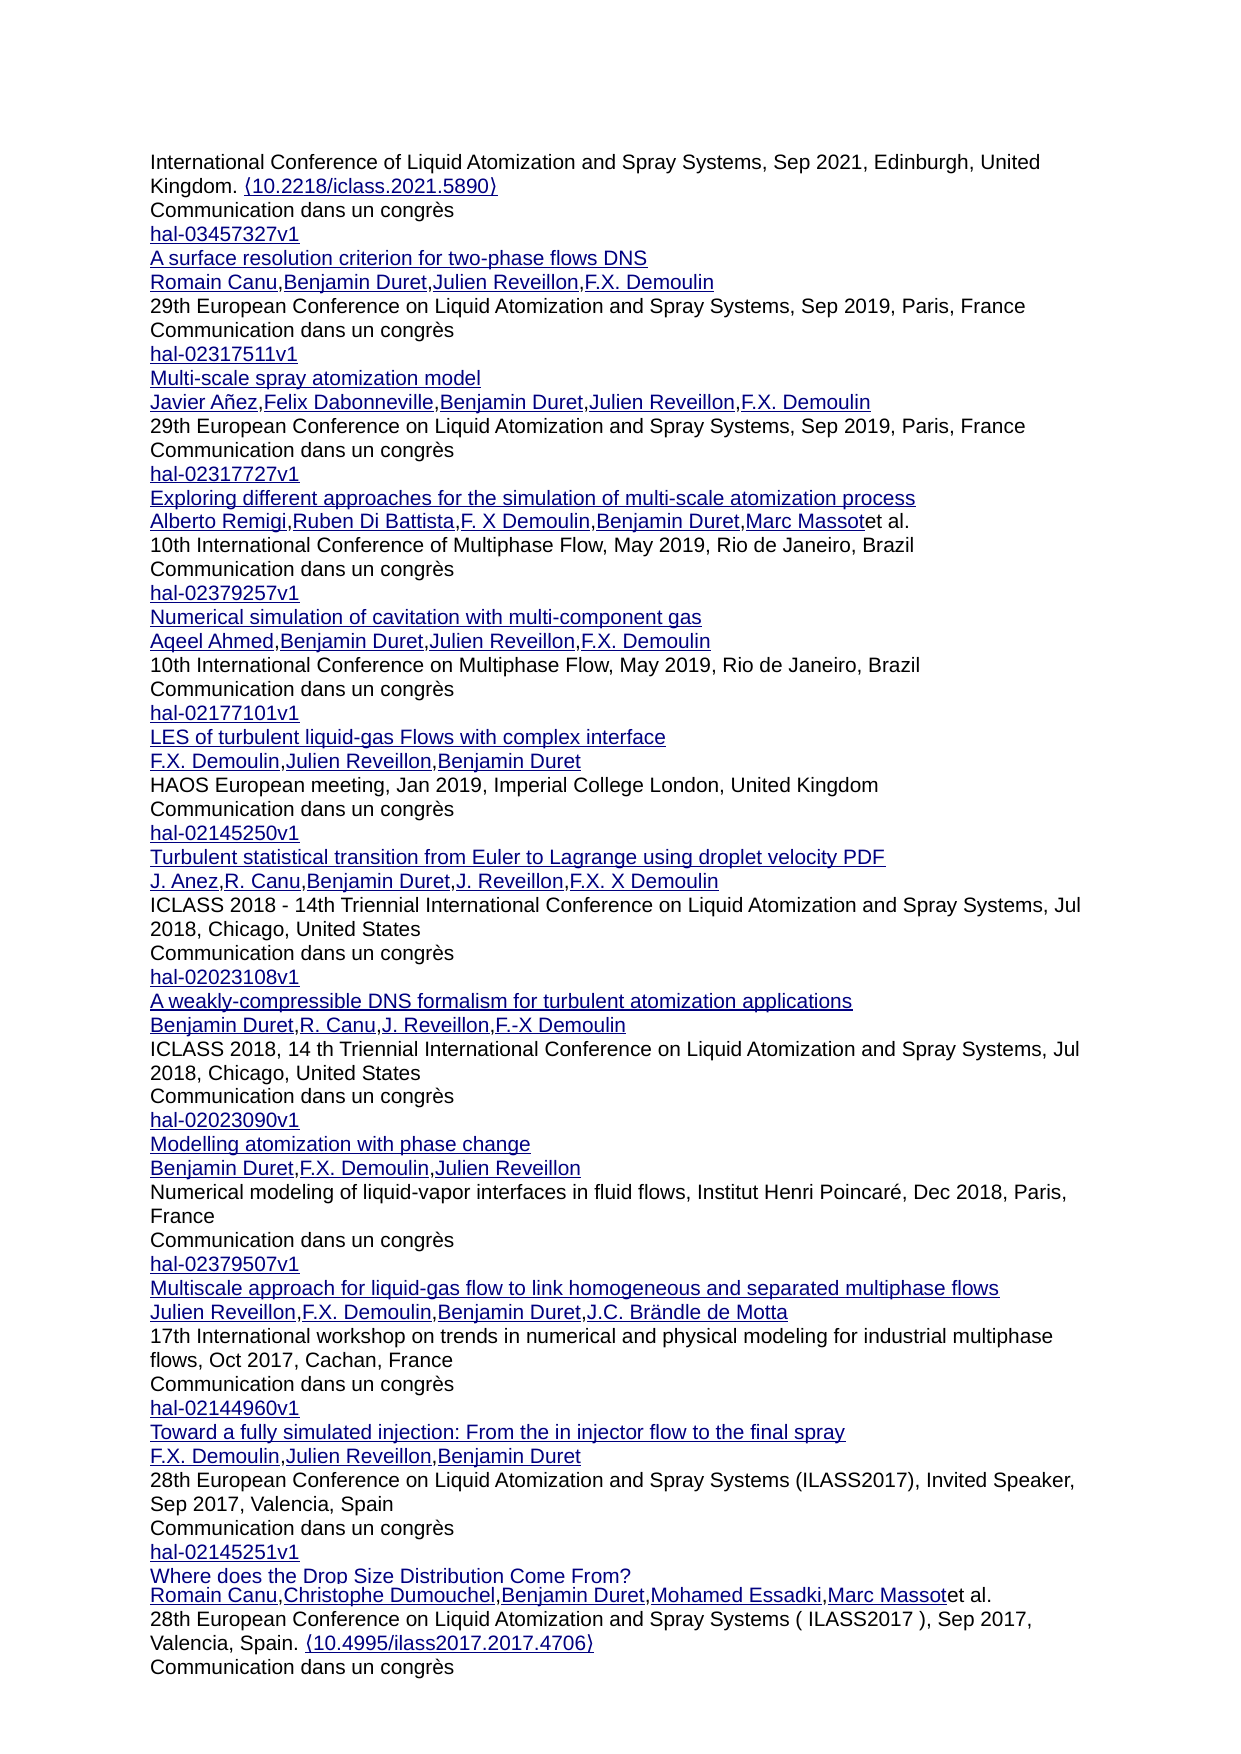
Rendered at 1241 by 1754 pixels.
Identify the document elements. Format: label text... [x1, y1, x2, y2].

table_cell LES of turbulent liquid-gas Flows with complex interface F.X. Demoulin,Julien Reveillon,Benjamin Duret HAOS European meeting, Jan 2019, Imperial College London, United Kingdom Communication dans un congrès hal-02145250v1 [150, 725, 1090, 845]
table_cell Numerical simulation of cavitation with multi-component gas Aqeel Ahmed,Benjamin Duret,Julien Reveillon,F.X. Demoulin 10th International Conference on Multiphase Flow, May 2019, Rio de Janeiro, Brazil Communication dans un congrès hal-02177101v1 [150, 605, 1090, 725]
table_cell Where does the Drop Size Distribution Come From? Romain Canu,Christophe Dumouchel,Benjamin Duret,Mohamed Essadki,Marc Massotet al. 28th European Conference on Liquid Atomization and Spray Systems ( ILASS2017 ), Sep 2017, Valencia, Spain. ⟨10.4995/ilass2017.2017.4706⟩ Communication dans un congrès [150, 1564, 1090, 1679]
table_cell Exploring different approaches for the simulation of multi-scale atomization process Alberto Remigi,Ruben Di Battista,F. X Demoulin,Benjamin Duret,Marc Massotet al. 10th International Conference of Multiphase Flow, May 2019, Rio de Janeiro, Brazil Communication dans un congrès hal-02379257v1 [150, 485, 1090, 605]
table_cell Toward a fully simulated injection: From the in injector flow to the final spray F.X. Demoulin,Julien Reveillon,Benjamin Duret 28th European Conference on Liquid Atomization and Spray Systems (ILASS2017), Invited Speaker, Sep 2017, Valencia, Spain Communication dans un congrès hal-02145251v1 [150, 1420, 1090, 1563]
table_cell Multiscale approach for liquid-gas flow to link homogeneous and separated multiphase flows Julien Reveillon,F.X. Demoulin,Benjamin Duret,J.C. Brändle de Motta 17th International workshop on trends in numerical and physical modeling for industrial multiphase flows, Oct 2017, Cachan, France Communication dans un congrès hal-02144960v1 [150, 1276, 1090, 1420]
table_cell International Conference of Liquid Atomization and Spray Systems, Sep 2021, Edinburgh, United Kingdom. ⟨10.2218/iclass.2021.5890⟩ Communication dans un congrès hal-03457327v1 [150, 150, 1090, 246]
table_cell Modelling atomization with phase change Benjamin Duret,F.X. Demoulin,Julien Reveillon Numerical modeling of liquid-vapor interfaces in fluid flows, Institut Henri Poincaré, Dec 2018, Paris, France Communication dans un congrès hal-02379507v1 [150, 1132, 1090, 1276]
table_cell A surface resolution criterion for two-phase flows DNS Romain Canu,Benjamin Duret,Julien Reveillon,F.X. Demoulin 29th European Conference on Liquid Atomization and Spray Systems, Sep 2019, Paris, France Communication dans un congrès hal-02317511v1 [150, 246, 1090, 366]
table_cell Turbulent statistical transition from Euler to Lagrange using droplet velocity PDF J. Anez,R. Canu,Benjamin Duret,J. Reveillon,F.X. X Demoulin ICLASS 2018 - 14th Triennial International Conference on Liquid Atomization and Spray Systems, Jul 2018, Chicago, United States Communication dans un congrès hal-02023108v1 [150, 845, 1090, 988]
table_cell Multi-scale spray atomization model Javier Añez,Felix Dabonneville,Benjamin Duret,Julien Reveillon,F.X. Demoulin 29th European Conference on Liquid Atomization and Spray Systems, Sep 2019, Paris, France Communication dans un congrès hal-02317727v1 [150, 366, 1090, 485]
table_cell A weakly-compressible DNS formalism for turbulent atomization applications Benjamin Duret,R. Canu,J. Reveillon,F.-X Demoulin ICLASS 2018, 14 th Triennial International Conference on Liquid Atomization and Spray Systems, Jul 2018, Chicago, United States Communication dans un congrès hal-02023090v1 [150, 989, 1090, 1132]
